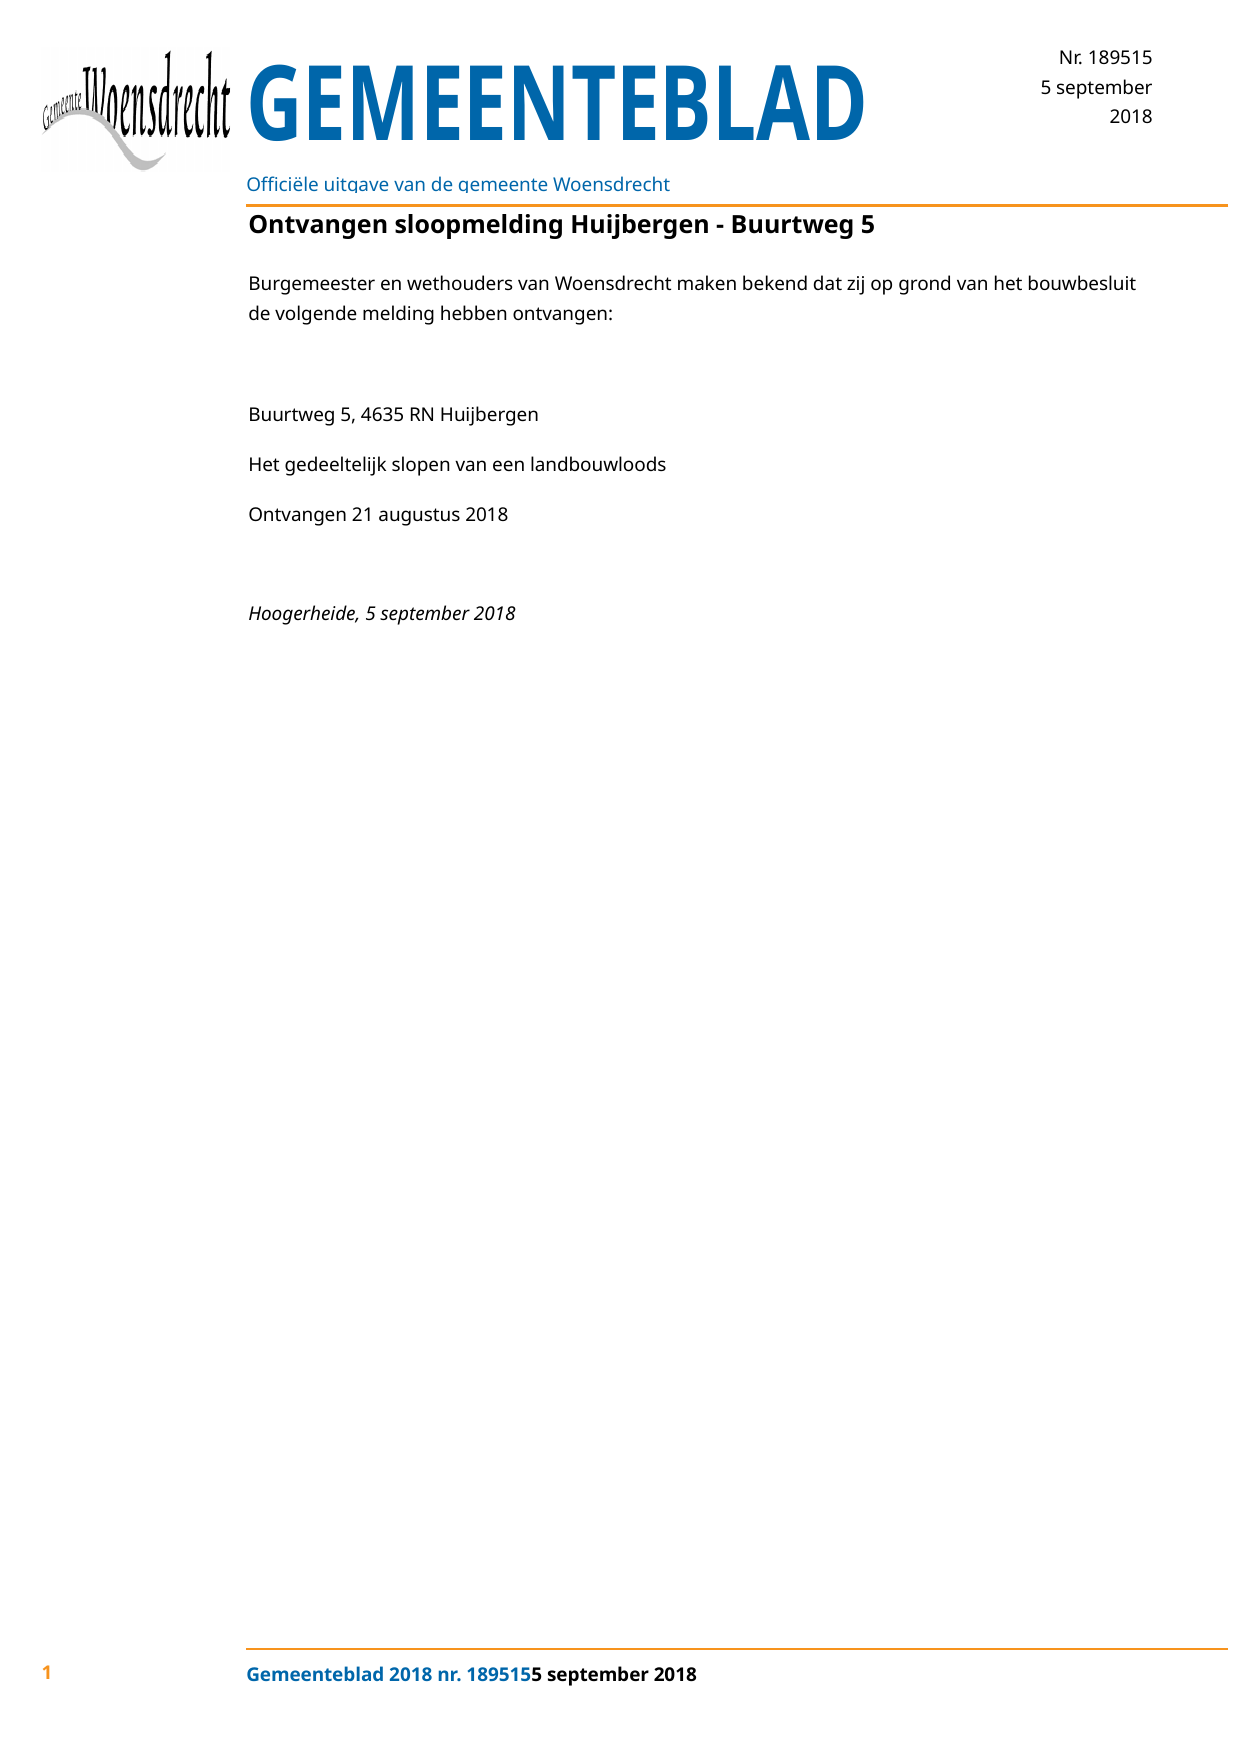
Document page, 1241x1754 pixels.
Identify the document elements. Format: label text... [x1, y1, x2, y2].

text Ontvangen 21 augustus 2018 [248, 502, 1152, 527]
text Buurtweg 5, 4635 RN Huijbergen [248, 401, 1152, 426]
text Ontvangen sloopmelding Huijbergen - Buurtweg 5 [248, 207, 1152, 241]
picture [41, 47, 231, 172]
text Het gedeeltelijk slopen van een landbouwloods [248, 451, 1152, 477]
text Hoogerheide, 5 september 2018 [248, 600, 1152, 626]
text Burgemeester en wethouders van Woensdrecht maken bekend dat zij op grond van het bouwbesluit de volgende melding hebben ontvangen: [248, 270, 1152, 326]
